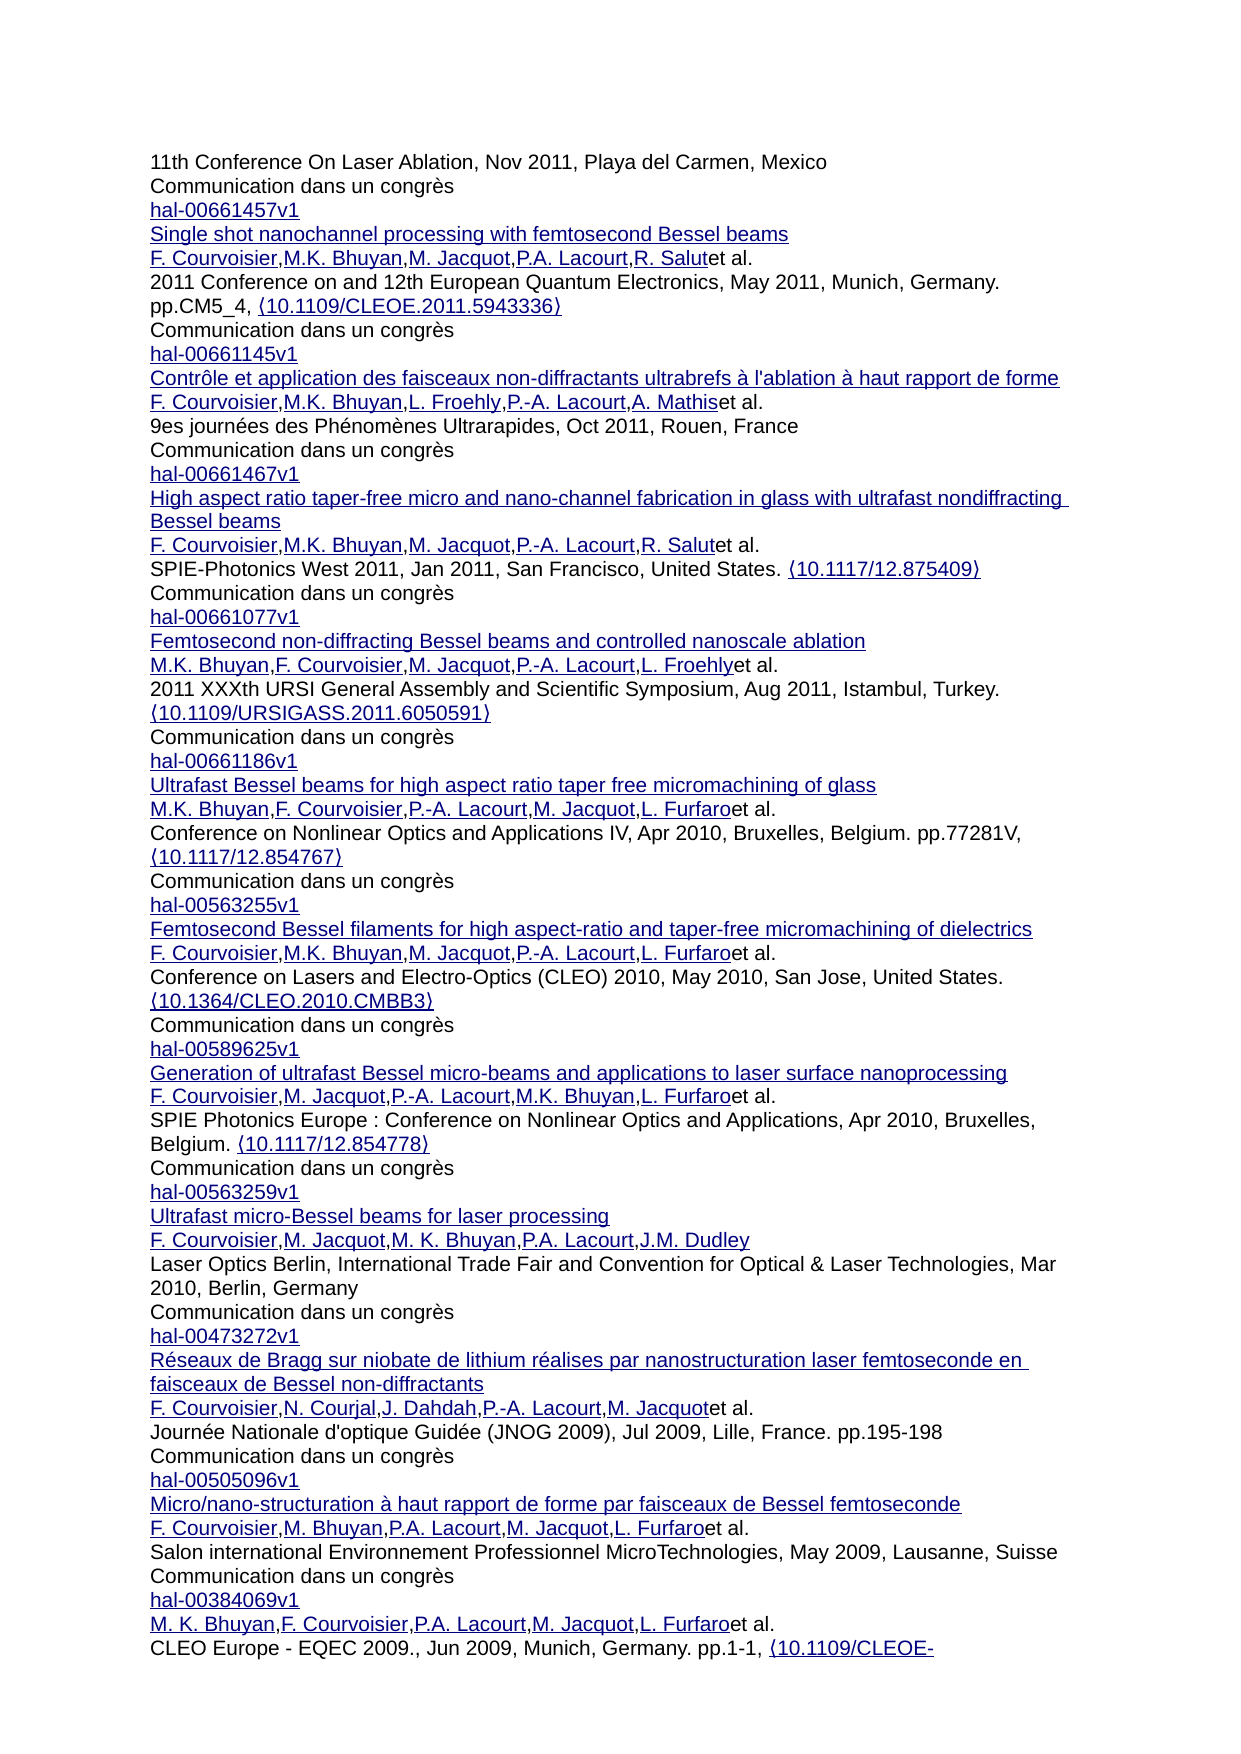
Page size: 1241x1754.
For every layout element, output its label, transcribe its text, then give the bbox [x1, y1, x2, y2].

table_cell High aspect ratio taper-free micro and nano-channel fabrication in glass with ultrafast nondiffracting Bessel beams F. Courvoisier,M.K. Bhuyan,M. Jacquot,P.-A. Lacourt,R. Salutet al. SPIE-Photonics West 2011, Jan 2011, San Francisco, United States. ⟨10.1117/12.875409⟩ Communication dans un congrès hal-00661077v1 [150, 485, 1090, 629]
table_cell Contrôle et application des faisceaux non-diffractants ultrabrefs à l'ablation à haut rapport de forme F. Courvoisier,M.K. Bhuyan,L. Froehly,P.-A. Lacourt,A. Mathiset al. 9es journées des Phénomènes Ultrarapides, Oct 2011, Rouen, France Communication dans un congrès hal-00661467v1 [150, 366, 1090, 485]
table_cell Femtosecond micromachining of high aspect ratio structures in fused silica using Bessel beams M. K. Bhuyan,F. Courvoisier,P.A. Lacourt,M. Jacquot,L. Furfaroet al. CLEO Europe - EQEC 2009., Jun 2009, Munich, Germany. pp.1-1, ⟨10.1109/CLEOE-EQEC.2009.5192163⟩ Communication dans un congrès hal-00473271v1 [150, 1611, 1090, 1659]
table_cell Ultrafast micro-Bessel beams for laser processing F. Courvoisier,M. Jacquot,M. K. Bhuyan,P.A. Lacourt,J.M. Dudley Laser Optics Berlin, International Trade Fair and Convention for Optical & Laser Technologies, Mar 2010, Berlin, Germany Communication dans un congrès hal-00473272v1 [150, 1204, 1090, 1348]
table_cell Ultrafast Bessel beams for high aspect ratio taper free micromachining of glass M.K. Bhuyan,F. Courvoisier,P.-A. Lacourt,M. Jacquot,L. Furfaroet al. Conference on Nonlinear Optics and Applications IV, Apr 2010, Bruxelles, Belgium. pp.77281V, ⟨10.1117/12.854767⟩ Communication dans un congrès hal-00563255v1 [150, 773, 1090, 917]
table_cell Single shot nanochannel processing with femtosecond Bessel beams F. Courvoisier,M.K. Bhuyan,M. Jacquot,P.A. Lacourt,R. Salutet al. 2011 Conference on and 12th European Quantum Electronics, May 2011, Munich, Germany. pp.CM5_4, ⟨10.1109/CLEOE.2011.5943336⟩ Communication dans un congrès hal-00661145v1 [150, 222, 1090, 366]
table_cell Femtosecond non-diffracting Bessel beams and controlled nanoscale ablation M.K. Bhuyan,F. Courvoisier,M. Jacquot,P.-A. Lacourt,L. Froehlyet al. 2011 XXXth URSI General Assembly and Scientific Symposium, Aug 2011, Istambul, Turkey. ⟨10.1109/URSIGASS.2011.6050591⟩ Communication dans un congrès hal-00661186v1 [150, 629, 1090, 773]
table_cell Réseaux de Bragg sur niobate de lithium réalises par nanostructuration laser femtoseconde en faisceaux de Bessel non-diffractants F. Courvoisier,N. Courjal,J. Dahdah,P.-A. Lacourt,M. Jacquotet al. Journée Nationale d'optique Guidée (JNOG 2009), Jul 2009, Lille, France. pp.195-198 Communication dans un congrès hal-00505096v1 [150, 1348, 1090, 1492]
table_cell Generation of ultrafast Bessel micro-beams and applications to laser surface nanoprocessing F. Courvoisier,M. Jacquot,P.-A. Lacourt,M.K. Bhuyan,L. Furfaroet al. SPIE Photonics Europe : Conference on Nonlinear Optics and Applications, Apr 2010, Bruxelles, Belgium. ⟨10.1117/12.854778⟩ Communication dans un congrès hal-00563259v1 [150, 1060, 1090, 1204]
table_cell 11th Conference On Laser Ablation, Nov 2011, Playa del Carmen, Mexico Communication dans un congrès hal-00661457v1 [150, 150, 1090, 222]
table_cell Micro/nano-structuration à haut rapport de forme par faisceaux de Bessel femtoseconde F. Courvoisier,M. Bhuyan,P.A. Lacourt,M. Jacquot,L. Furfaroet al. Salon international Environnement Professionnel MicroTechnologies, May 2009, Lausanne, Suisse Communication dans un congrès hal-00384069v1 [150, 1492, 1090, 1611]
table_cell Femtosecond Bessel filaments for high aspect-ratio and taper-free micromachining of dielectrics F. Courvoisier,M.K. Bhuyan,M. Jacquot,P.-A. Lacourt,L. Furfaroet al. Conference on Lasers and Electro-Optics (CLEO) 2010, May 2010, San Jose, United States. ⟨10.1364/CLEO.2010.CMBB3⟩ Communication dans un congrès hal-00589625v1 [150, 917, 1090, 1060]
